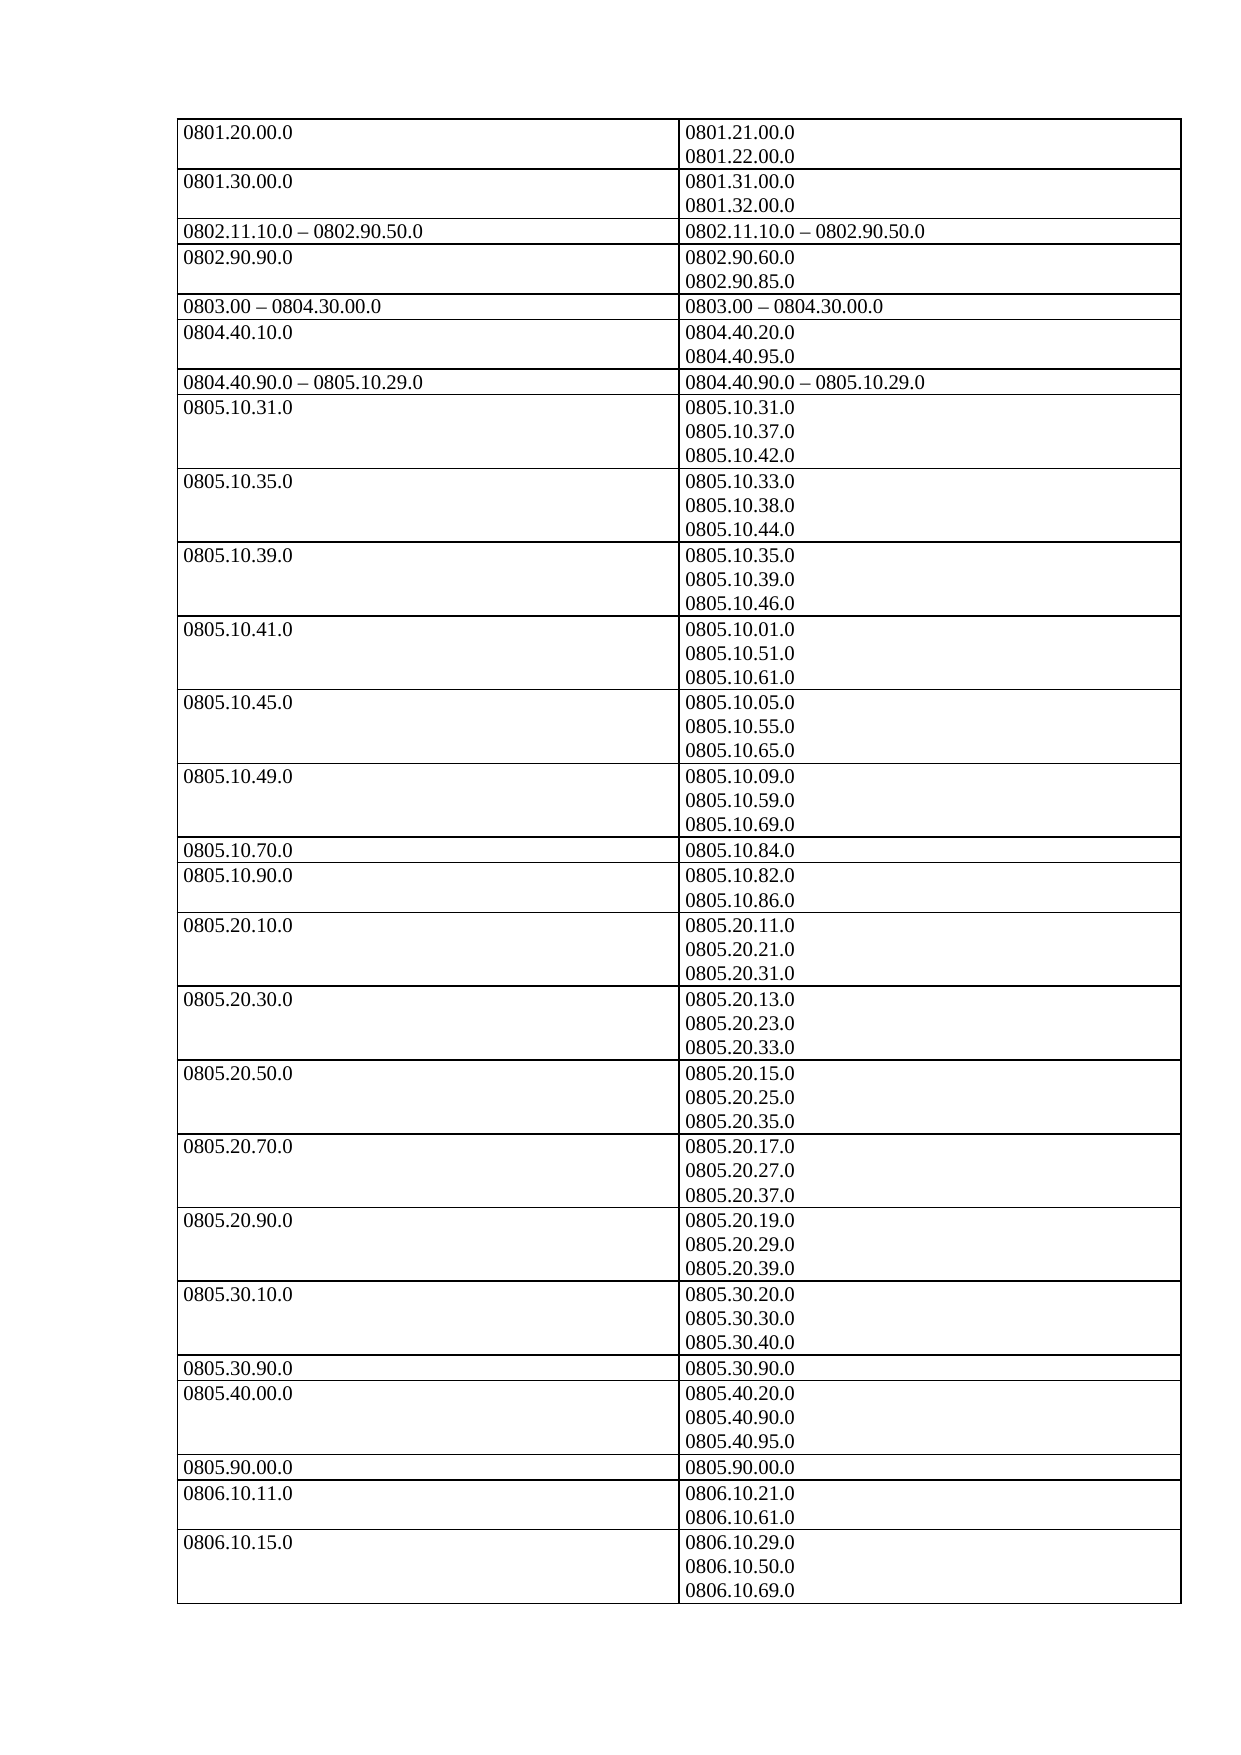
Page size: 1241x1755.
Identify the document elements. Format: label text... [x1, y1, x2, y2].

table_cell 0805.90.00.0 [178, 1455, 678, 1479]
table_cell 0802.90.60.0 0802.90.85.0 [680, 245, 1180, 293]
table_cell 0805.10.90.0 [178, 863, 678, 912]
table_cell 0804.40.90.0 – 0805.10.29.0 [178, 370, 678, 394]
table_cell 0804.40.20.0 0804.40.95.0 [680, 320, 1180, 368]
table_cell 0805.30.20.0 0805.30.30.0 0805.30.40.0 [680, 1282, 1180, 1354]
table_cell 0805.10.39.0 [178, 543, 678, 615]
table_cell 0805.20.13.0 0805.20.23.0 0805.20.33.0 [680, 987, 1180, 1059]
table_cell 0805.10.41.0 [178, 617, 678, 689]
table_cell 0806.10.29.0 0806.10.50.0 0806.10.69.0 [680, 1530, 1180, 1602]
table_cell 0806.10.21.0 0806.10.61.0 [680, 1481, 1180, 1529]
table_cell 0805.10.45.0 [178, 690, 678, 762]
table_cell 0805.10.82.0 0805.10.86.0 [680, 863, 1180, 912]
table_cell 0805.10.49.0 [178, 764, 678, 836]
table_cell 0806.10.15.0 [178, 1530, 678, 1602]
table_cell 0805.20.17.0 0805.20.27.0 0805.20.37.0 [680, 1135, 1180, 1207]
table_cell 0805.10.84.0 [680, 838, 1180, 862]
table_cell 0805.10.31.0 [178, 395, 678, 467]
table_cell 0805.20.30.0 [178, 987, 678, 1059]
table_cell 0802.11.10.0 – 0802.90.50.0 [680, 219, 1180, 243]
table_cell 0805.30.10.0 [178, 1282, 678, 1354]
table_cell 0801.21.00.0 0801.22.00.0 [680, 120, 1180, 168]
table_cell 0805.20.15.0 0805.20.25.0 0805.20.35.0 [680, 1061, 1180, 1133]
table_cell 0804.40.90.0 – 0805.10.29.0 [680, 370, 1180, 394]
table_cell 0805.20.90.0 [178, 1208, 678, 1280]
table_cell 0805.10.31.0 0805.10.37.0 0805.10.42.0 [680, 395, 1180, 467]
table_cell 0803.00 – 0804.30.00.0 [178, 295, 678, 318]
table_cell 0804.40.10.0 [178, 320, 678, 368]
table_cell 0805.10.09.0 0805.10.59.0 0805.10.69.0 [680, 764, 1180, 836]
table_cell 0805.20.70.0 [178, 1135, 678, 1207]
table_cell 0805.90.00.0 [680, 1455, 1180, 1479]
table_cell 0805.10.33.0 0805.10.38.0 0805.10.44.0 [680, 469, 1180, 541]
table_cell 0805.20.50.0 [178, 1061, 678, 1133]
table_cell 0805.10.01.0 0805.10.51.0 0805.10.61.0 [680, 617, 1180, 689]
table_cell 0805.30.90.0 [178, 1356, 678, 1380]
table_cell 0805.10.35.0 [178, 469, 678, 541]
table_cell 0805.20.19.0 0805.20.29.0 0805.20.39.0 [680, 1208, 1180, 1280]
table_cell 0805.40.20.0 0805.40.90.0 0805.40.95.0 [680, 1381, 1180, 1453]
table_cell 0801.31.00.0 0801.32.00.0 [680, 170, 1180, 217]
table_cell 0805.30.90.0 [680, 1356, 1180, 1380]
table_cell 0805.10.05.0 0805.10.55.0 0805.10.65.0 [680, 690, 1180, 762]
table_cell 0805.10.70.0 [178, 838, 678, 862]
table_cell 0805.20.11.0 0805.20.21.0 0805.20.31.0 [680, 913, 1180, 985]
table_cell 0805.20.10.0 [178, 913, 678, 985]
table_cell 0803.00 – 0804.30.00.0 [680, 295, 1180, 318]
table_cell 0802.90.90.0 [178, 245, 678, 293]
table_cell 0805.10.35.0 0805.10.39.0 0805.10.46.0 [680, 543, 1180, 615]
table_cell 0801.20.00.0 [178, 120, 678, 168]
table_cell 0806.10.11.0 [178, 1481, 678, 1529]
table_cell 0805.40.00.0 [178, 1381, 678, 1453]
table_cell 0802.11.10.0 – 0802.90.50.0 [178, 219, 678, 243]
table_cell 0801.30.00.0 [178, 170, 678, 217]
